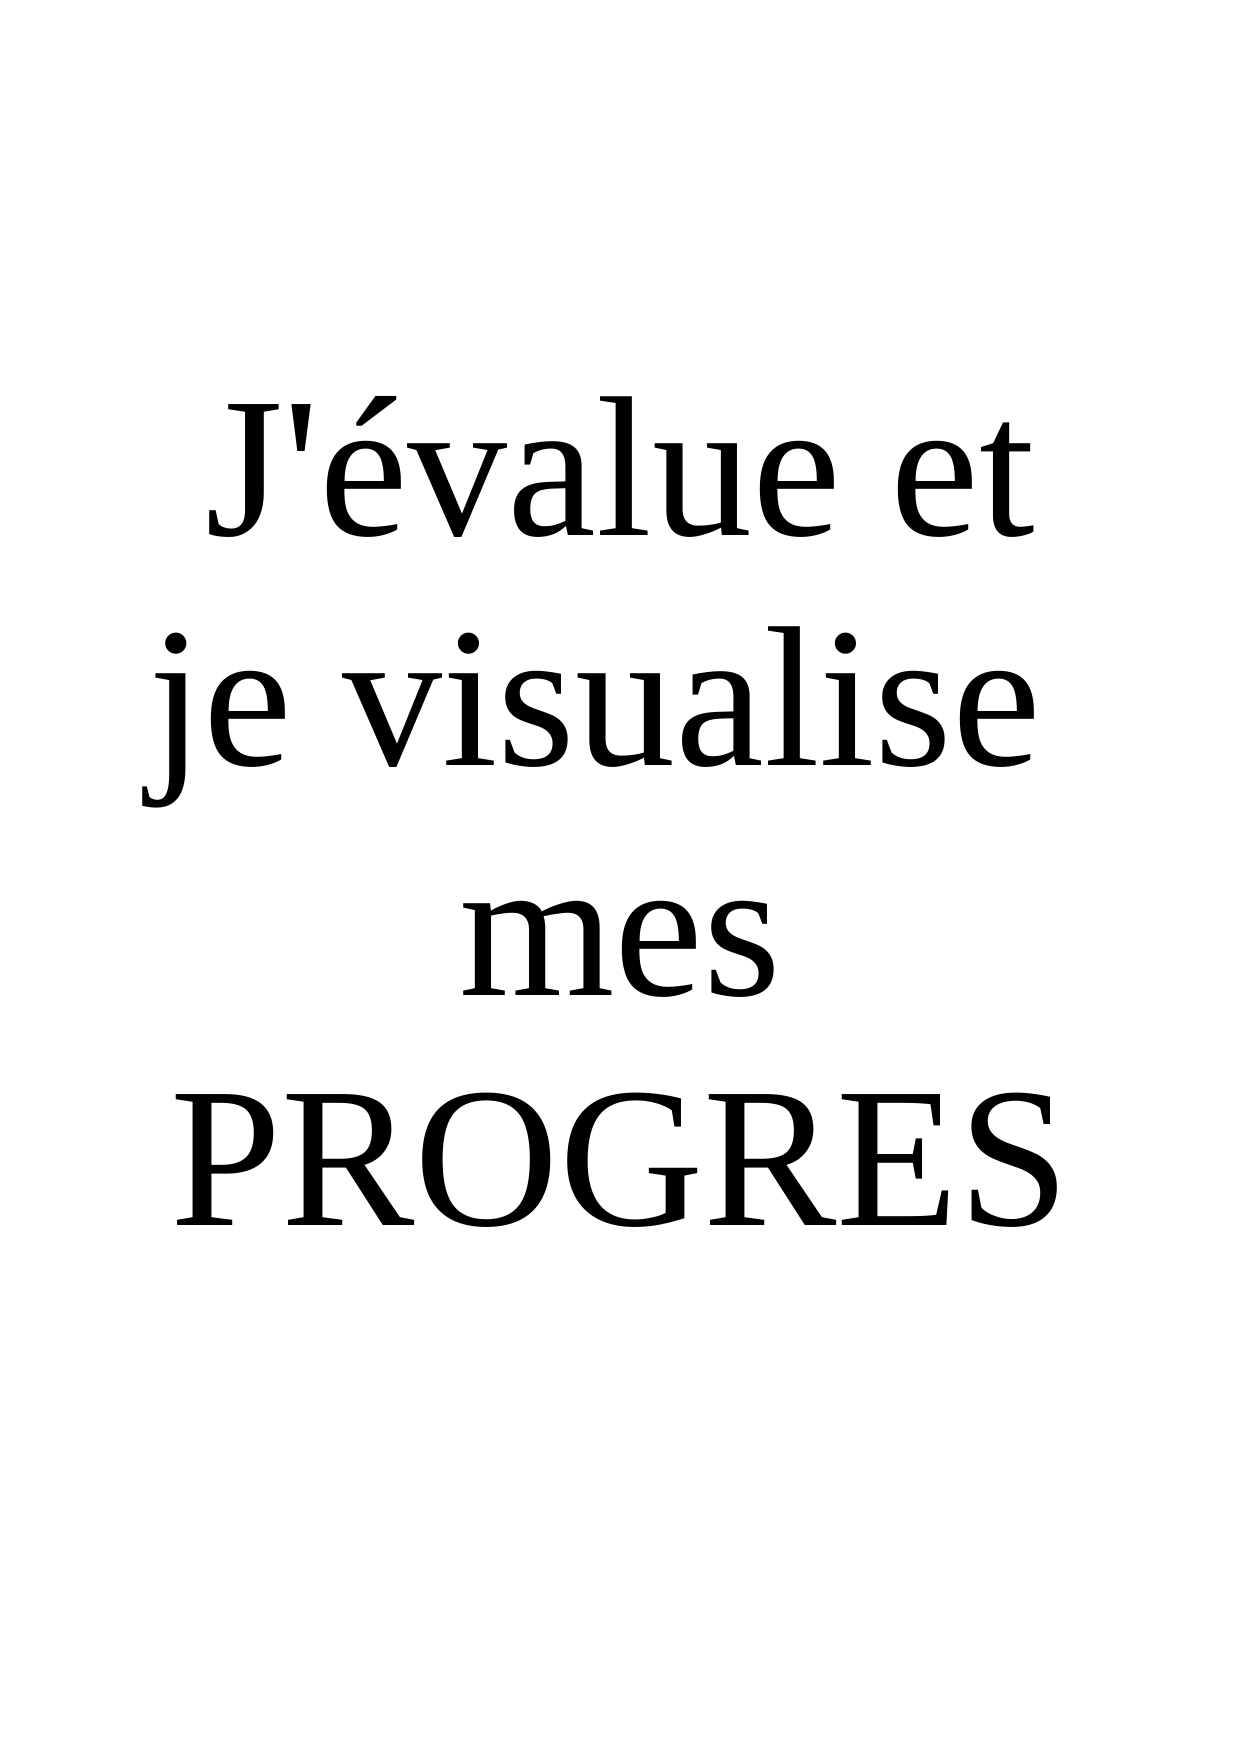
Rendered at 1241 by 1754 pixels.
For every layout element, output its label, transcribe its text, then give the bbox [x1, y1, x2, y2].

text PROGRES [118, 1038, 1122, 1268]
text mes [118, 808, 1122, 1038]
text J'évalue et je visualise [118, 348, 1122, 808]
